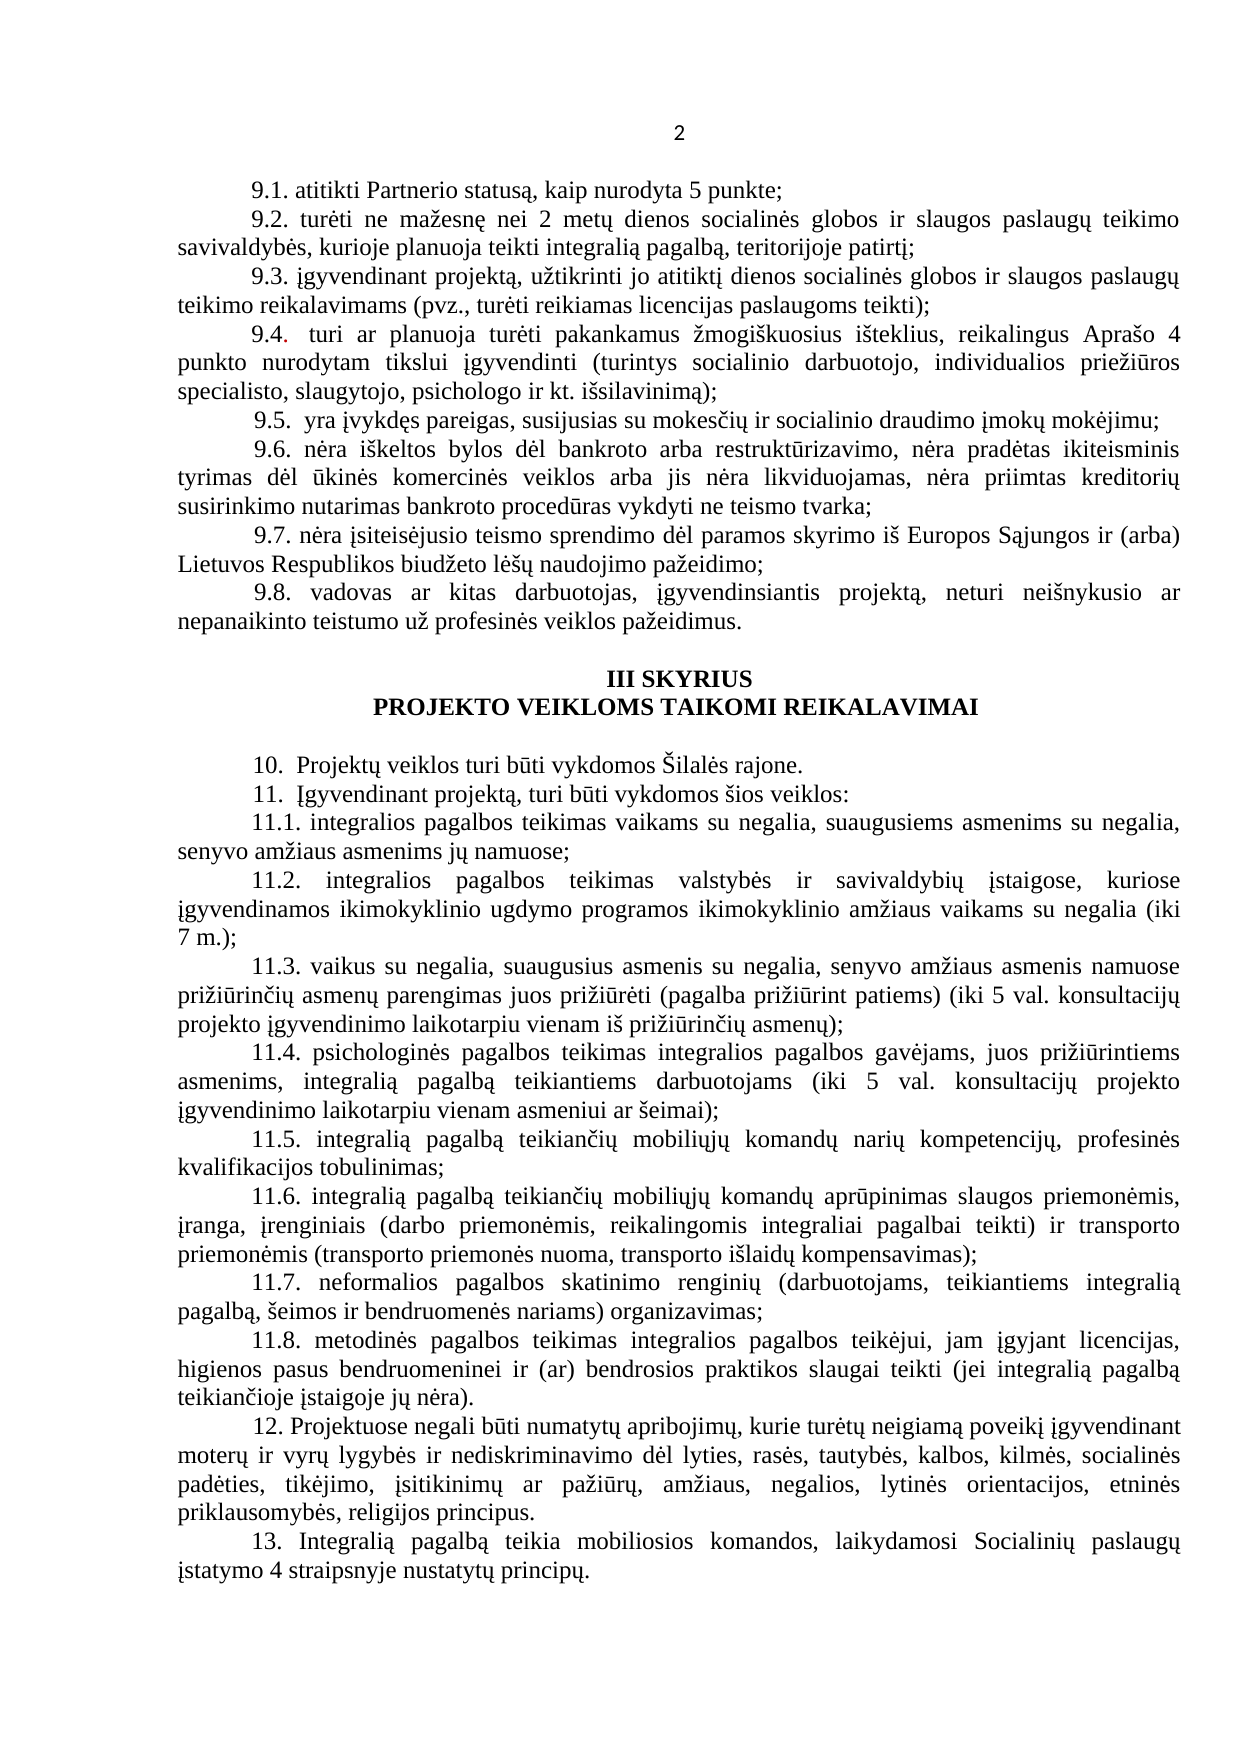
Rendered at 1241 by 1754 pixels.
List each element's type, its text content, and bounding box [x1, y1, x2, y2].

text 11.7. neformalios pagalbos skatinimo renginių (darbuotojams, teikiantiems integralią pagalbą, šeimos ir bendruomenės nariams) organizavimas; [177, 1267, 1181, 1325]
text 11.6. integralią pagalbą teikiančių mobiliųjų komandų aprūpinimas slaugos priemonėmis, įranga, įrenginiais (darbo priemonėmis, reikalingomis integraliai pagalbai teikti) ir transporto priemonėmis (transporto priemonės nuoma, transporto išlaidų kompensavimas); [177, 1181, 1181, 1267]
text 12. Projektuose negali būti numatytų apribojimų, kurie turėtų neigiamą poveikį įgyvendinant moterų ir vyrų lygybės ir nediskriminavimo dėl lyties, rasės, tautybės, kalbos, kilmės, socialinės padėties, tikėjimo, įsitikinimų ar pažiūrų, amžiaus, negalios, lytinės orientacijos, etninės priklausomybės, religijos principus. [177, 1411, 1181, 1526]
text 11.4. psichologinės pagalbos teikimas integralios pagalbos gavėjams, juos prižiūrintiems asmenims, integralią pagalbą teikiantiems darbuotojams (iki 5 val. konsultacijų projekto įgyvendinimo laikotarpiu vienam asmeniui ar šeimai); [177, 1037, 1181, 1124]
text 9.8. vadovas ar kitas darbuotojas, įgyvendinsiantis projektą, neturi neišnykusio ar nepanaikinto teistumo už profesinės veiklos pažeidimus. [177, 577, 1181, 635]
text 9.3. įgyvendinant projektą, užtikrinti jo atitiktį dienos socialinės globos ir slaugos paslaugų teikimo reikalavimams (pvz., turėti reikiamas licencijas paslaugoms teikti); [177, 261, 1181, 319]
text 11.8. metodinės pagalbos teikimas integralios pagalbos teikėjui, jam įgyjant licencijas, higienos pasus bendruomeninei ir (ar) bendrosios praktikos slaugai teikti (jei integralią pagalbą teikiančioje įstaigoje jų nėra). [177, 1325, 1181, 1411]
text 11.2. integralios pagalbos teikimas valstybės ir savivaldybių įstaigose, kuriose įgyvendinamos ikimokyklinio ugdymo programos ikimokyklinio amžiaus vaikams su negalia (iki 7 m.); [177, 865, 1181, 951]
text 11.3. vaikus su negalia, suaugusius asmenis su negalia, senyvo amžiaus asmenis namuose prižiūrinčių asmenų parengimas juos prižiūrėti (pagalba prižiūrint patiems) (iki 5 val. konsultacijų projekto įgyvendinimo laikotarpiu vienam iš prižiūrinčių asmenų); [177, 951, 1181, 1037]
text 11. Įgyvendinant projektą, turi būti vykdomos šios veiklos: [177, 779, 1181, 807]
text 10. Projektų veiklos turi būti vykdomos Šilalės rajone. [177, 750, 1181, 779]
text PROJEKTO VEIKLOMS TAIKOMI REIKALAVIMAI [177, 692, 1181, 721]
text 9.2. turėti ne mažesnę nei 2 metų dienos socialinės globos ir slaugos paslaugų teikimo savivaldybės, kurioje planuoja teikti integralią pagalbą, teritorijoje patirtį; [177, 204, 1181, 261]
text 13. Integralią pagalbą teikia mobiliosios komandos, laikydamosi Socialinių paslaugų įstatymo 4 straipsnyje nustatytų principų. [177, 1526, 1181, 1584]
text 11.5. integralią pagalbą teikiančių mobiliųjų komandų narių kompetencijų, profesinės kvalifikacijos tobulinimas; [177, 1124, 1181, 1181]
text 9.7. nėra įsiteisėjusio teismo sprendimo dėl paramos skyrimo iš Europos Sąjungos ir (arba) Lietuvos Respublikos biudžeto lėšų naudojimo pažeidimo; [177, 520, 1181, 577]
text III SKYRIUS [177, 664, 1181, 692]
text 9.1. atitikti Partnerio statusą, kaip nurodyta 5 punkte; [177, 175, 1181, 204]
text 11.1. integralios pagalbos teikimas vaikams su negalia, suaugusiems asmenims su negalia, senyvo amžiaus asmenims jų namuose; [177, 807, 1181, 865]
text 9.4. turi ar planuoja turėti pakankamus žmogiškuosius išteklius, reikalingus Aprašo 4 punkto nurodytam tikslui įgyvendinti (turintys socialinio darbuotojo, individualios priežiūros specialisto, slaugytojo, psichologo ir kt. išsilavinimą); [177, 319, 1181, 405]
text 9.6. nėra iškeltos bylos dėl bankroto arba restruktūrizavimo, nėra pradėtas ikiteisminis tyrimas dėl ūkinės komercinės veiklos arba jis nėra likviduojamas, nėra priimtas kreditorių susirinkimo nutarimas bankroto procedūras vykdyti ne teismo tvarka; [177, 434, 1181, 520]
text 9.5. yra įvykdęs pareigas, susijusias su mokesčių ir socialinio draudimo įmokų mokėjimu; [177, 405, 1181, 434]
